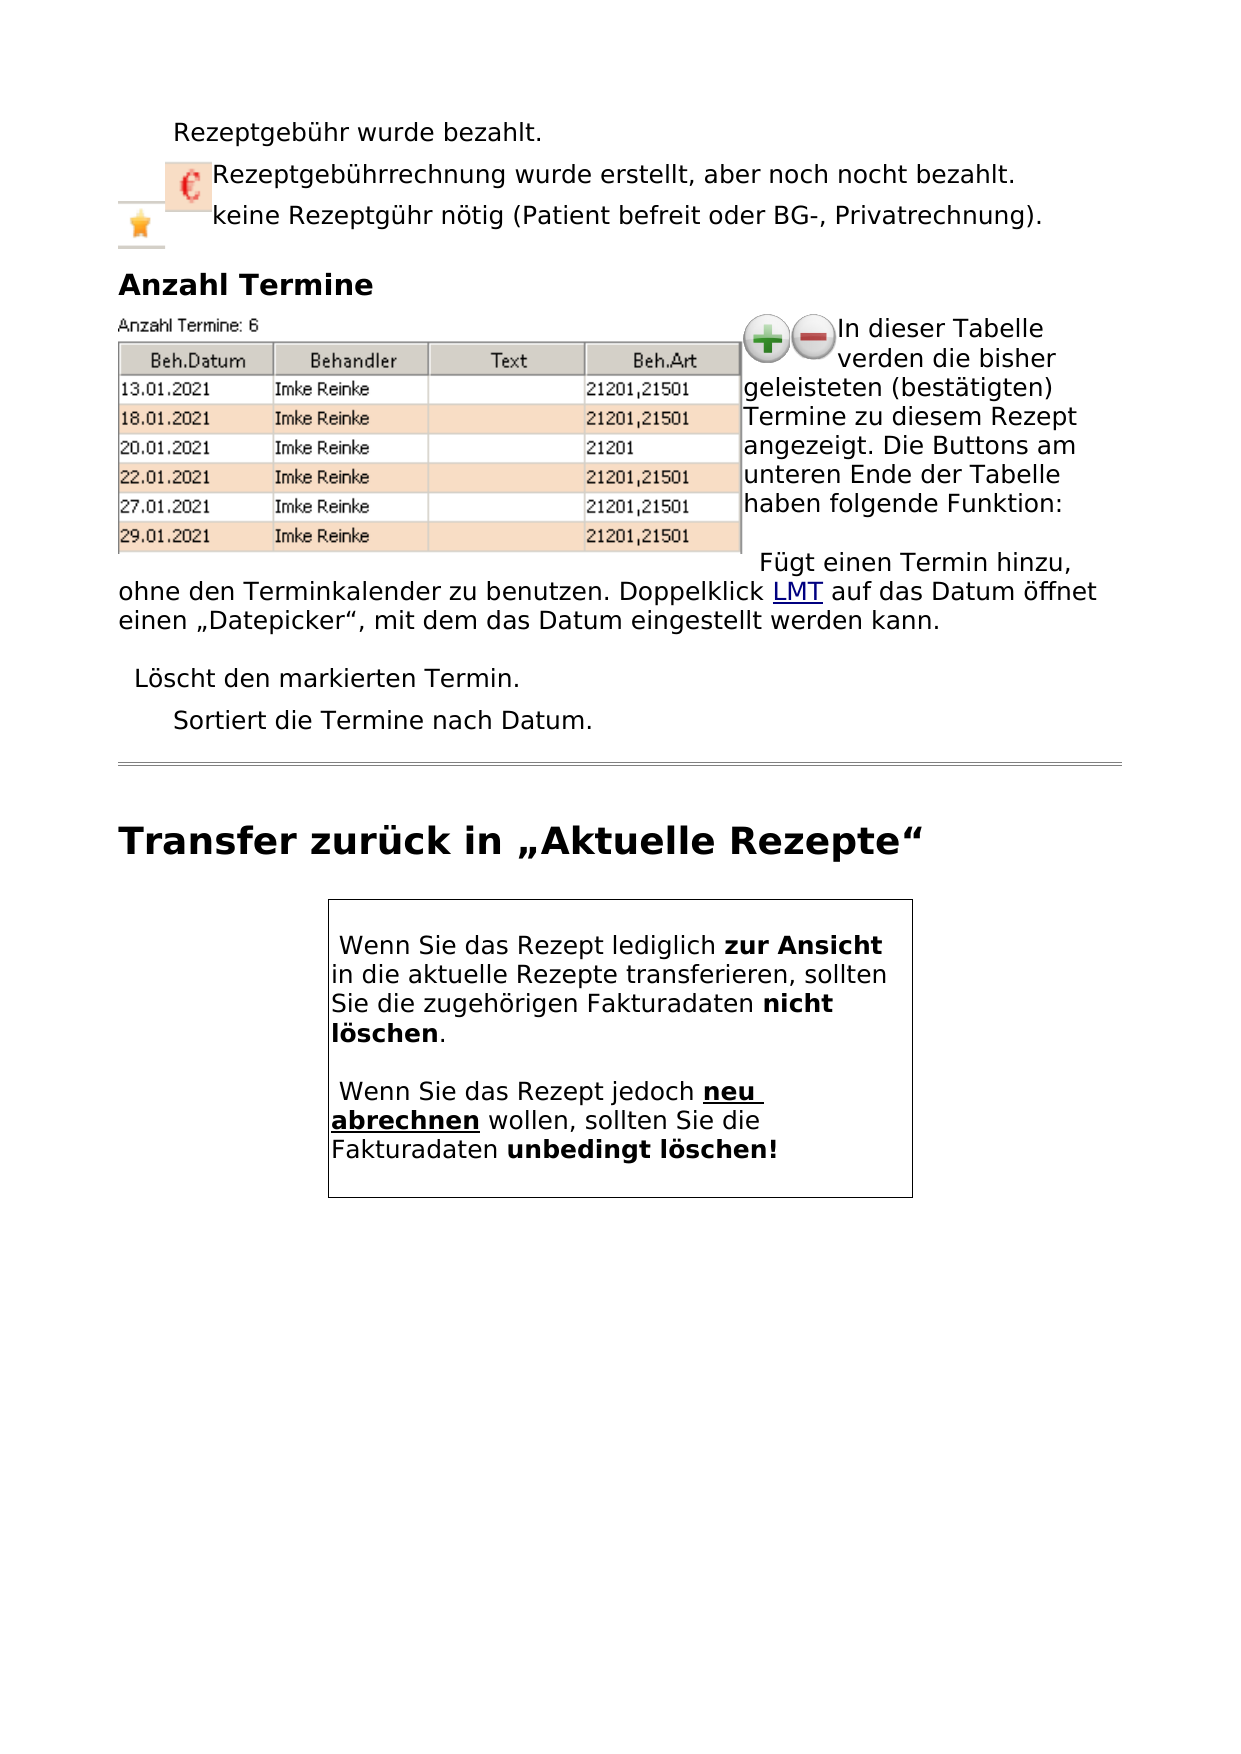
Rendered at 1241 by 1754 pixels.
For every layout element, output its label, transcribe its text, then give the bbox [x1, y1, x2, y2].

table_header Wenn Sie das Rezept lediglich zur Ansicht in die aktuelle Rezepte transferieren, sollten Sie die zugehörigen Fakturadaten nicht löschen. Wenn Sie das Rezept jedoch neu abrechnen wollen, sollten Sie die Fakturadaten unbedingt löschen! [329, 900, 912, 1197]
picture [118, 314, 837, 554]
text keine Rezeptgühr nötig (Patient befreit oder BG-, Privatrechnung). [166, 201, 1122, 231]
picture [118, 159, 212, 249]
text Sortiert die Termine nach Datum. [118, 706, 1122, 735]
text [118, 160, 165, 189]
subtitle Transfer zurück in „Aktuelle Rezepte“ [118, 819, 1122, 863]
text Rezeptgebühr wurde bezahlt. [118, 118, 1122, 147]
subtitle Anzahl Termine [118, 268, 1122, 302]
text In dieser Tabelle verden die bisher geleisteten (bestätigten) Termine zu diesem Rezept angezeigt. Die Buttons am unteren Ende der Tabelle haben folgende Funktion: Fügt einen Termin hinzu, ohne den Terminkalender zu benutzen. Doppelklick LMT auf das Datum öffnet einen „Datepicker“, mit dem das Datum eingestellt werden kann. Löscht den markierten Termin. [118, 314, 1122, 694]
text Rezeptgebührrechnung wurde erstellt, aber noch nocht bezahlt. [212, 160, 1122, 189]
